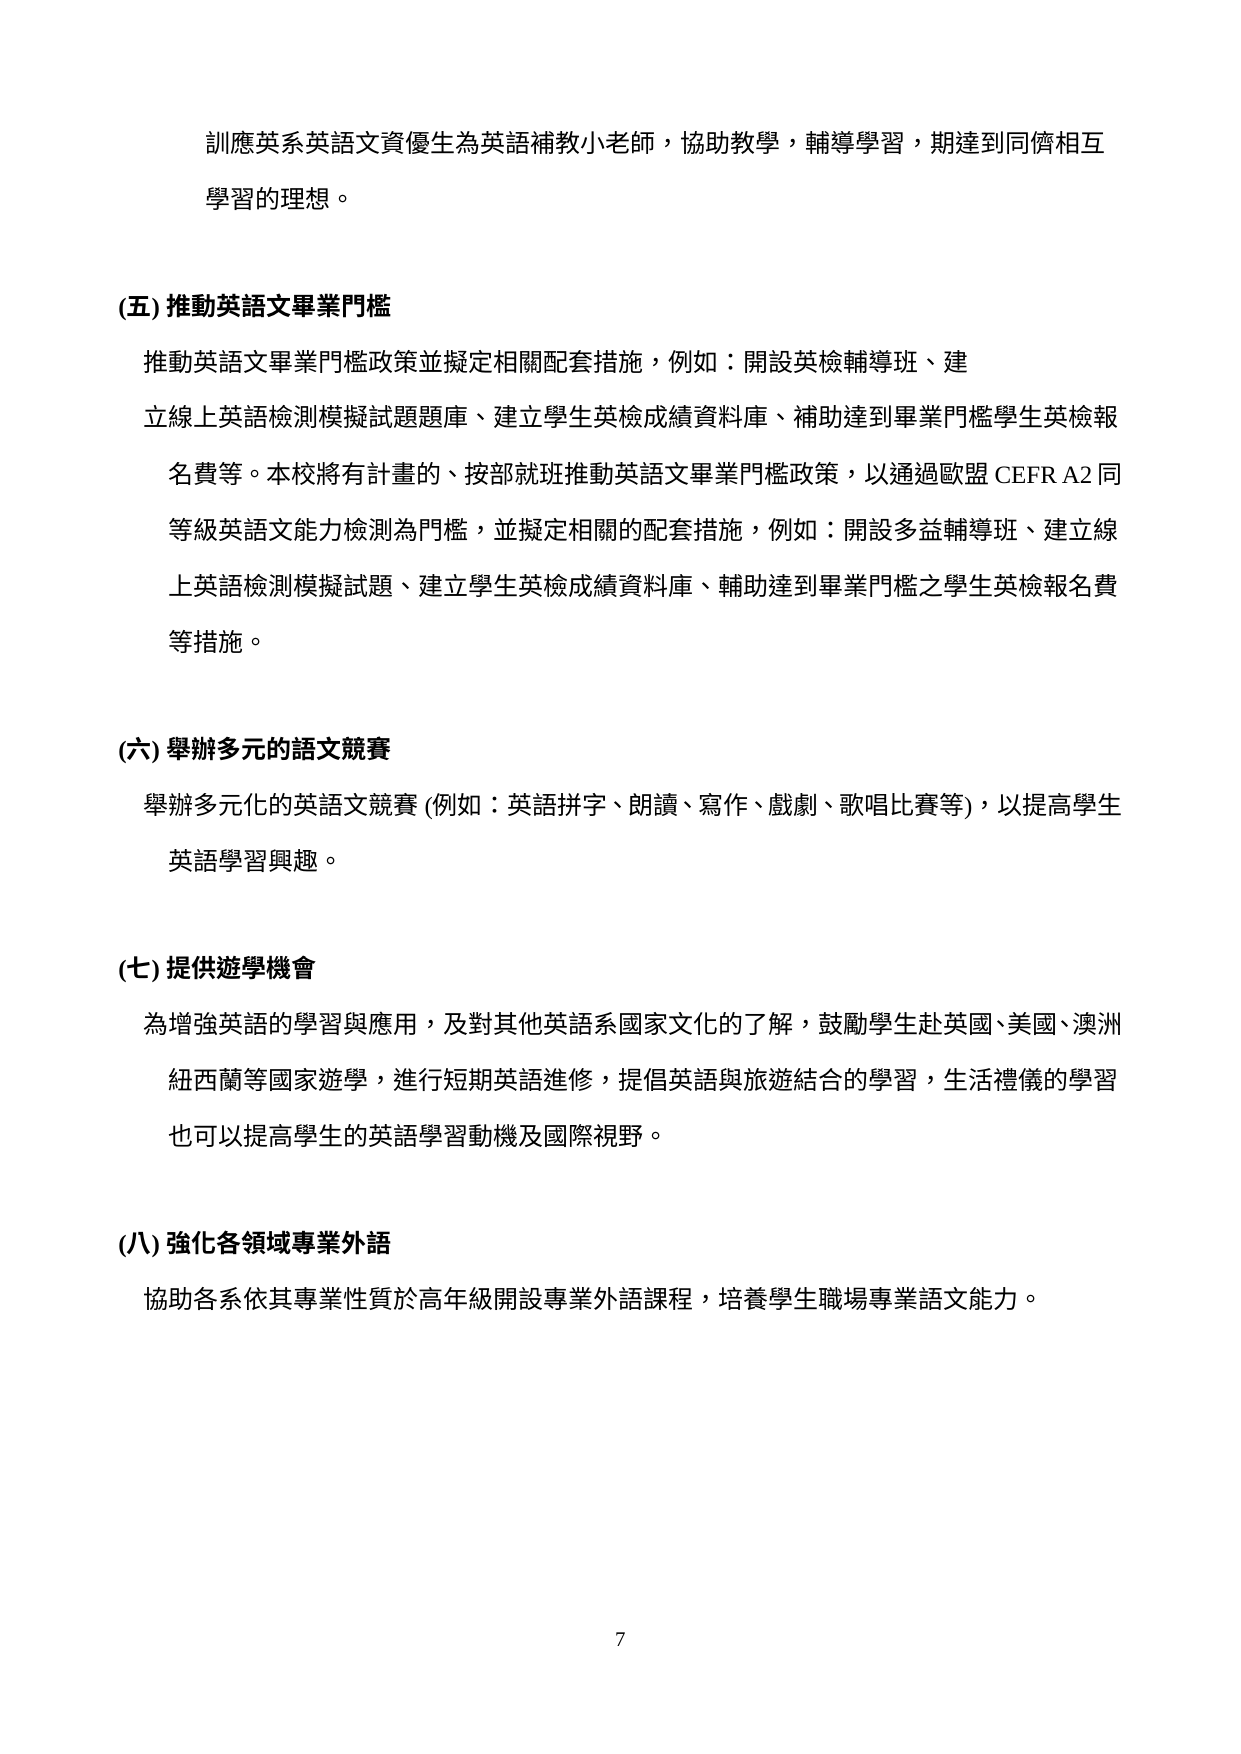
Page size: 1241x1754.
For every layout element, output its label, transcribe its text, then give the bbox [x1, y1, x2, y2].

text 訓應英系英語文資優生為英語補教小老師，協助教學，輔導學習，期達到同儕相互學習的理想。 [118, 123, 1122, 217]
text (八) 強化各領域專業外語 [118, 1223, 1122, 1261]
text 為增強英語的學習與應用，及對其他英語系國家文化的了解，鼓勵學生赴英國、美國、澳洲、紐西蘭等國家遊學，進行短期英語進修，提倡英語與旅遊結合的學習，生活禮儀的學習也可以提高學生的英語學習動機及國際視野。 [118, 1004, 1122, 1154]
text 舉辦多元化的英語文競賽 (例如：英語拼字、朗讀、寫作、戲劇、歌唱比賽等)，以提高學生英語學習興趣。 [118, 785, 1122, 879]
text 推動英語文畢業門檻政策並擬定相關配套措施，例如：開設英檢輔導班、建 [118, 342, 1122, 379]
text (五) 推動英語文畢業門檻 [118, 286, 1122, 323]
text (六) 舉辦多元的語文競賽 [118, 729, 1122, 767]
text 立線上英語檢測模擬試題題庫、建立學生英檢成績資料庫、補助達到畢業門檻學生英檢報名費等。本校將有計畫的、按部就班推動英語文畢業門檻政策，以通過歐盟CEFR A2同等級英語文能力檢測為門檻，並擬定相關的配套措施，例如：開設多益輔導班、建立線上英語檢測模擬試題、建立學生英檢成績資料庫、輔助達到畢業門檻之學生英檢報名費等措施。 [118, 397, 1122, 660]
text (七) 提供遊學機會 [118, 948, 1122, 986]
text 協助各系依其專業性質於高年級開設專業外語課程，培養學生職場專業語文能力。 [118, 1279, 1122, 1316]
